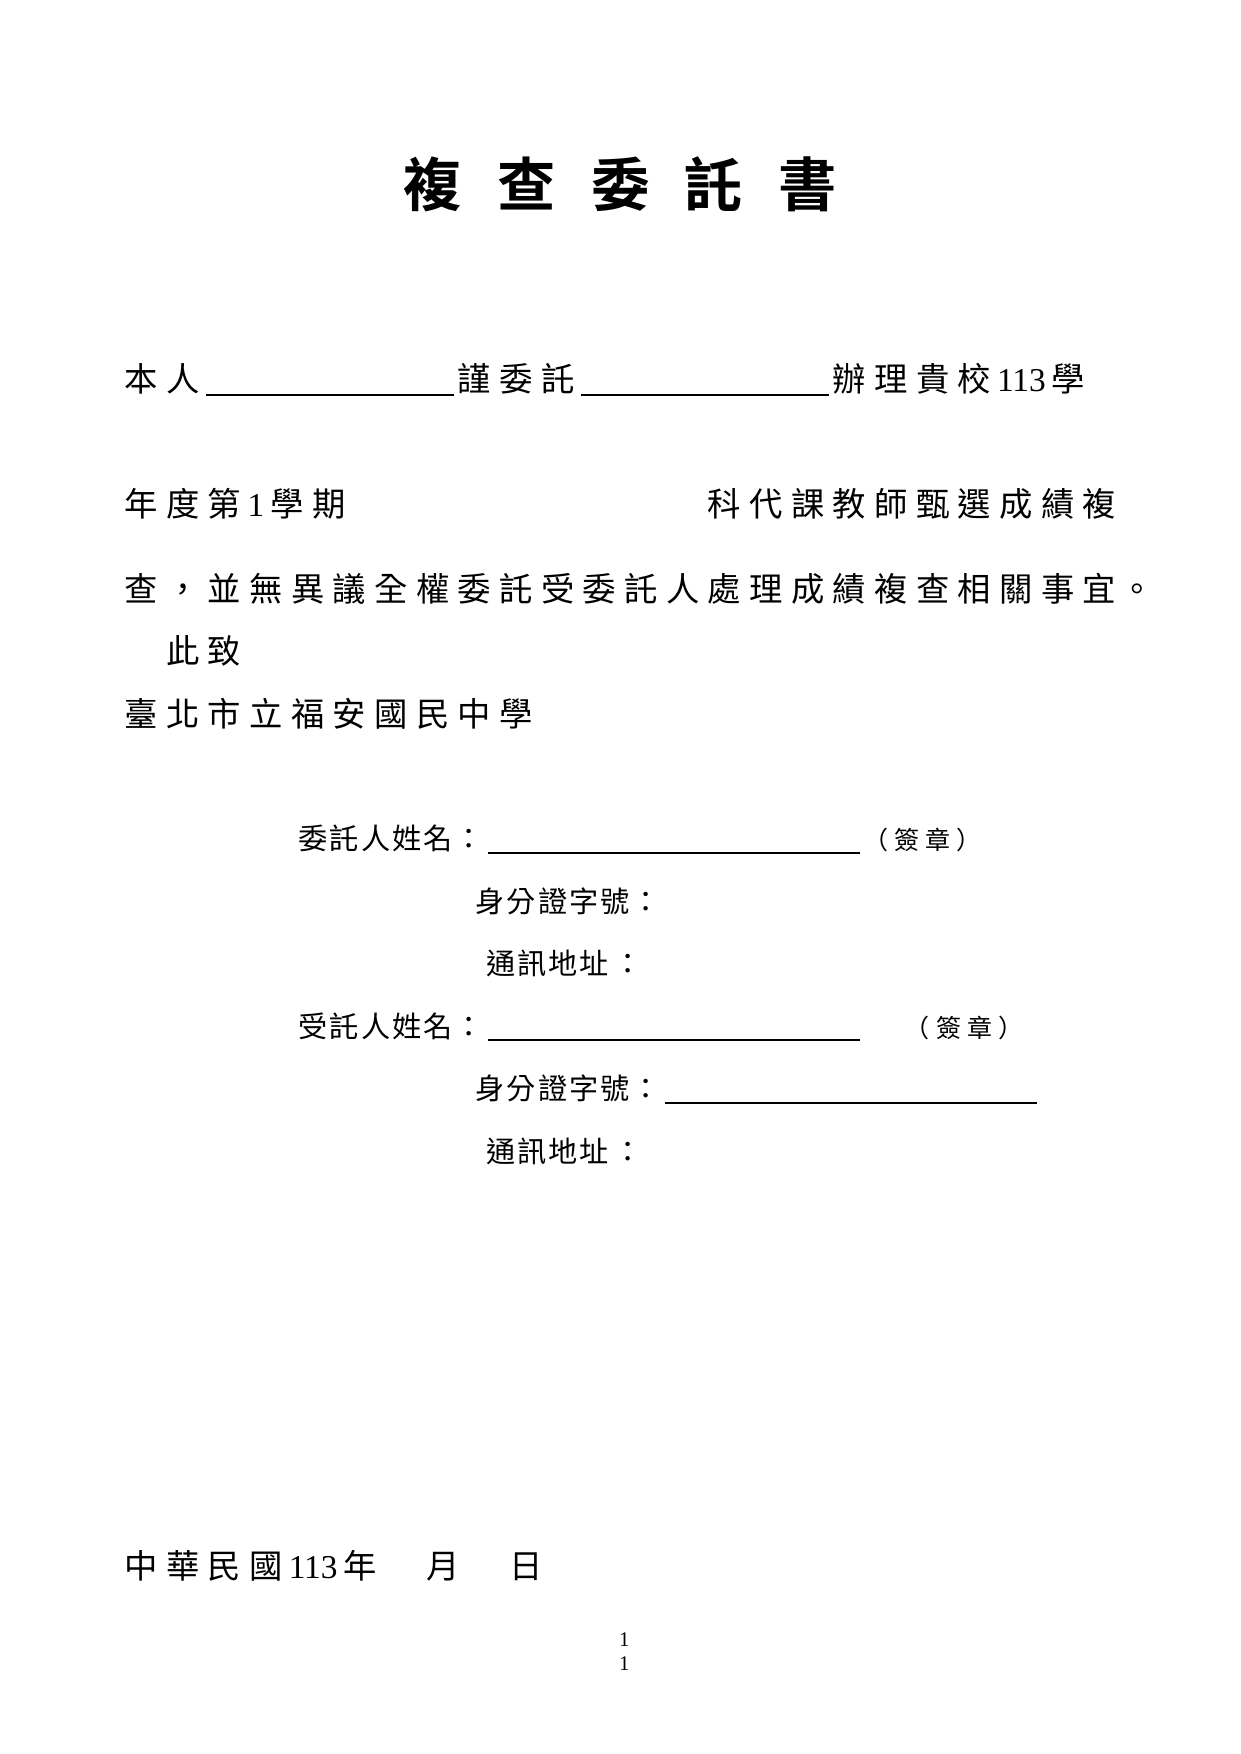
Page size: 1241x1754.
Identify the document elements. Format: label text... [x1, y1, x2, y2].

text 委託人姓名： （簽章） [120, 795, 1120, 858]
text 身分證字號： [120, 858, 1120, 920]
text 受託人姓名： （簽章） [120, 983, 1120, 1045]
text 中華民國113年 月 日 [120, 1483, 1120, 1608]
text 通訊地址： [120, 920, 1120, 983]
text 複 查 委 託 書 [120, 108, 1120, 233]
text 通訊地址： [120, 1108, 1120, 1170]
text 身分證字號： [120, 1045, 1120, 1108]
text 臺北市立福安國民中學 [120, 670, 1120, 733]
text 此致 [120, 608, 1120, 670]
text 本人 謹委託 辦理貴校113學年度第1學期 科代課教師甄選成績複查，並無異議全權委託受委託人處理成績複查相關事宜。 [120, 295, 1120, 608]
